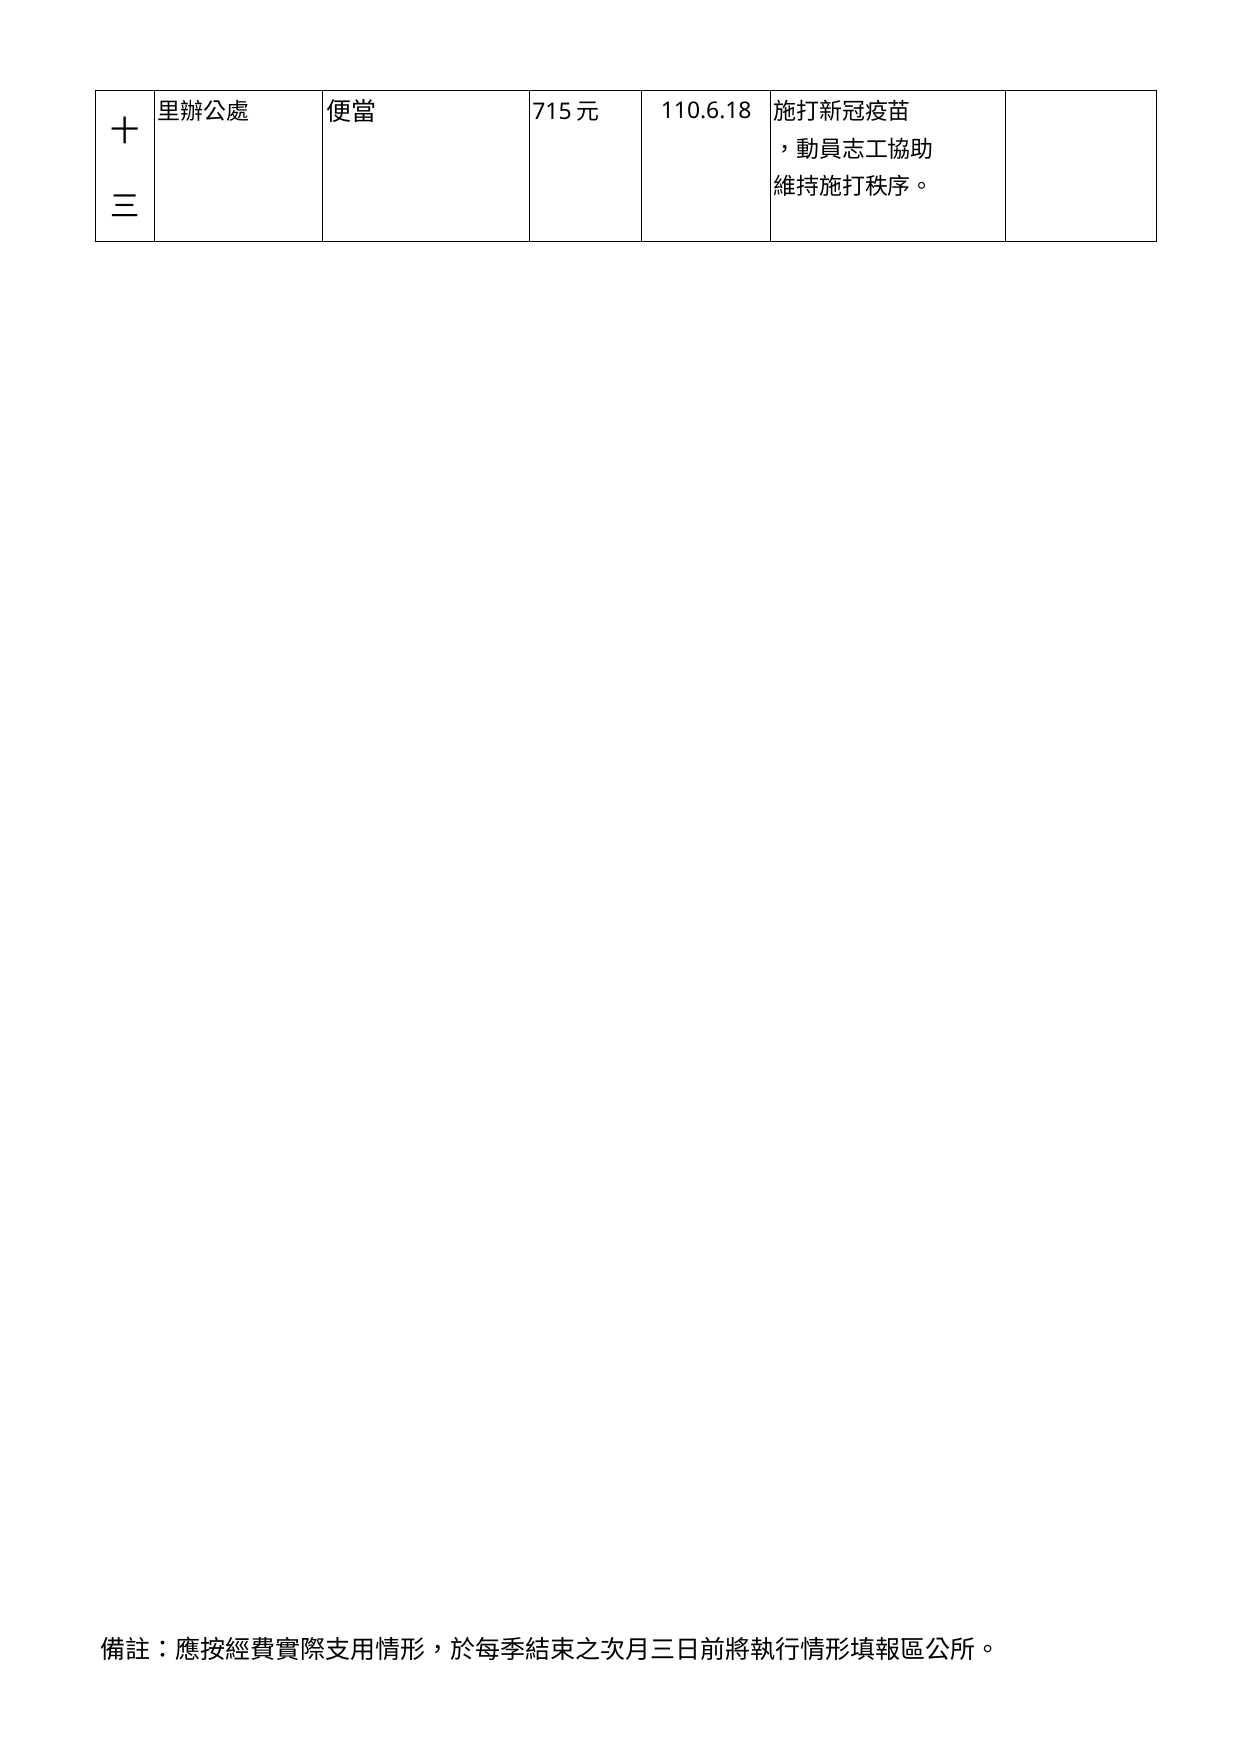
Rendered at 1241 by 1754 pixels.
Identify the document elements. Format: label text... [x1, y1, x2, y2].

table_cell 715元 [530, 91, 641, 241]
table_cell 里辦公處 [155, 91, 322, 241]
table_cell [1006, 91, 1156, 241]
table_cell 施打新冠疫苗 ，動員志工協助 維持施打秩序。 [771, 91, 1005, 241]
table_cell 十三 [96, 91, 154, 241]
table_cell 110.6.18 [642, 91, 770, 241]
table_cell 便當 [323, 91, 529, 241]
